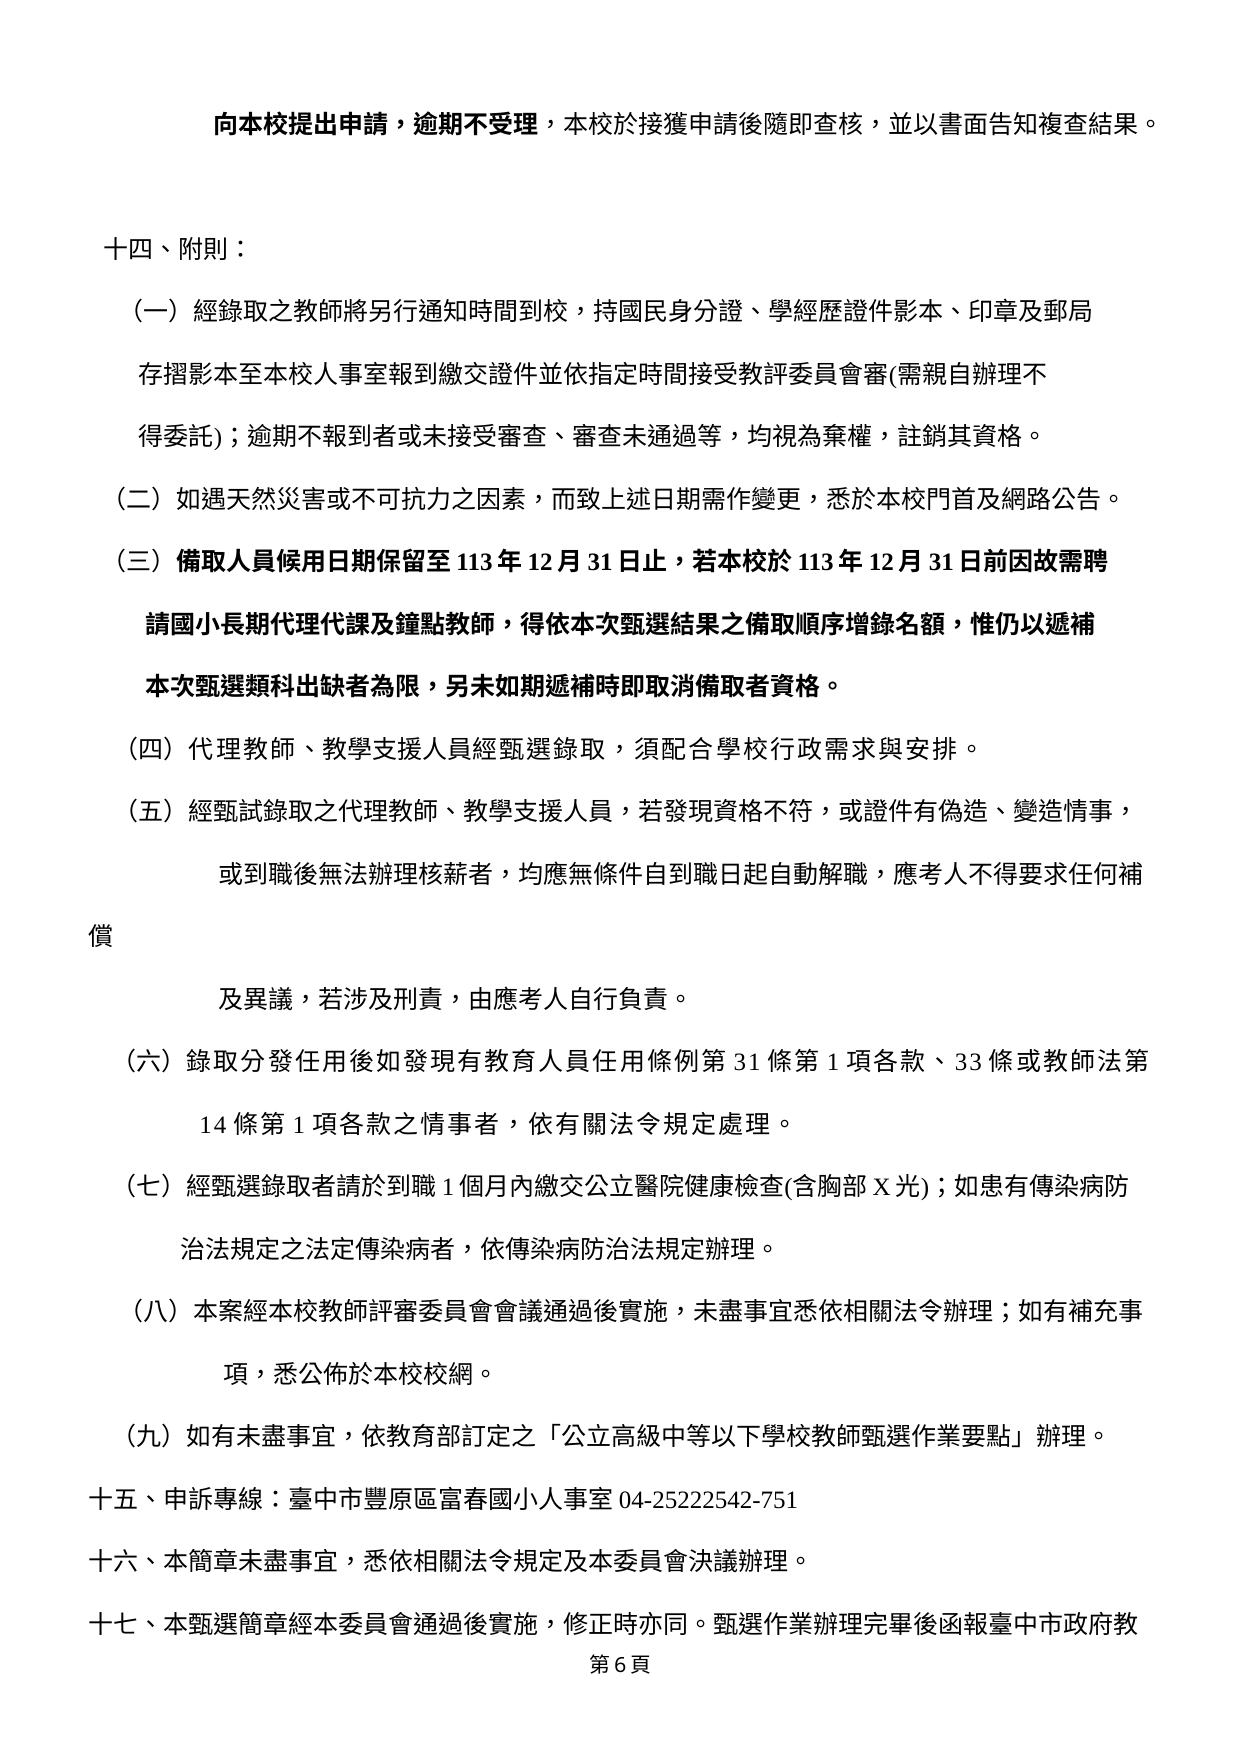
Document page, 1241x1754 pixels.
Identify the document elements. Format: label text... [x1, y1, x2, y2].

text 十五、申訴專線：臺中市豐原區富春國小人事室04-25222542-751 [89, 1456, 1152, 1518]
text 甄選公告隔日（詳如十一、甄選日期）早上8:00~9:00，憑准考證及身分證親自以書面向本校提出申請，逾期不受理，本校於接獲申請後隨即查核，並以書面告知複查結果。 [214, 81, 1152, 143]
text （二）如遇天然災害或不可抗力之因素，而致上述日期需作變更，悉於本校門首及網路公告。 [89, 456, 1152, 518]
text 項，悉公佈於本校校網。 [89, 1331, 1152, 1393]
text 十四、附則： [89, 206, 1152, 268]
text （四）代理教師、教學支援人員經甄選錄取，須配合學校行政需求與安排。 [114, 706, 1152, 768]
text （八）本案經本校教師評審委員會會議通過後實施，未盡事宜悉依相關法令辦理；如有補充事 [89, 1268, 1152, 1331]
text 及異議，若涉及刑責，由應考人自行負責。 [89, 956, 1152, 1018]
text （三）備取人員候用日期保留至113年12月31日止，若本校於113年12月31日前因故需聘 [89, 518, 1152, 581]
text （五）經甄試錄取之代理教師、教學支援人員，若發現資格不符，或證件有偽造、變造情事， [89, 768, 1152, 831]
text （七）經甄選錄取者請於到職1個月內繳交公立醫院健康檢查(含胸部X光)；如患有傳染病防 [112, 1143, 1152, 1206]
text 得委託)；逾期不報到者或未接受審查、審查未通過等，均視為棄權，註銷其資格。 [89, 393, 1152, 456]
text 十七、本甄選簡章經本委員會通過後實施，修正時亦同。甄選作業辦理完畢後函報臺中市政府教 [89, 1581, 1152, 1643]
text 存摺影本至本校人事室報到繳交證件並依指定時間接受教評委員會審(需親自辦理不 [89, 331, 1152, 393]
text （九）如有未盡事宜，依教育部訂定之「公立高級中等以下學校教師甄選作業要點」辦理。 [112, 1393, 1152, 1456]
text （一）經錄取之教師將另行通知時間到校，持國民身分證、學經歷證件影本、印章及郵局 [89, 268, 1152, 331]
text （六）錄取分發任用後如發現有教育人員任用條例第31條第1項各款、33條或教師法第14條第1項各款之情事者，依有關法令規定處理。 [112, 1018, 1152, 1143]
text 十六、本簡章未盡事宜，悉依相關法令規定及本委員會決議辦理。 [89, 1518, 1152, 1581]
text 治法規定之法定傳染病者，依傳染病防治法規定辦理。 [112, 1206, 1152, 1268]
text 請國小長期代理代課及鐘點教師，得依本次甄選結果之備取順序增錄名額，惟仍以遞補 [89, 581, 1152, 643]
text 或到職後無法辦理核薪者，均應無條件自到職日起自動解職，應考人不得要求任何補償 [89, 831, 1152, 956]
text 本次甄選類科出缺者為限，另未如期遞補時即取消備取者資格。 [89, 643, 1152, 706]
